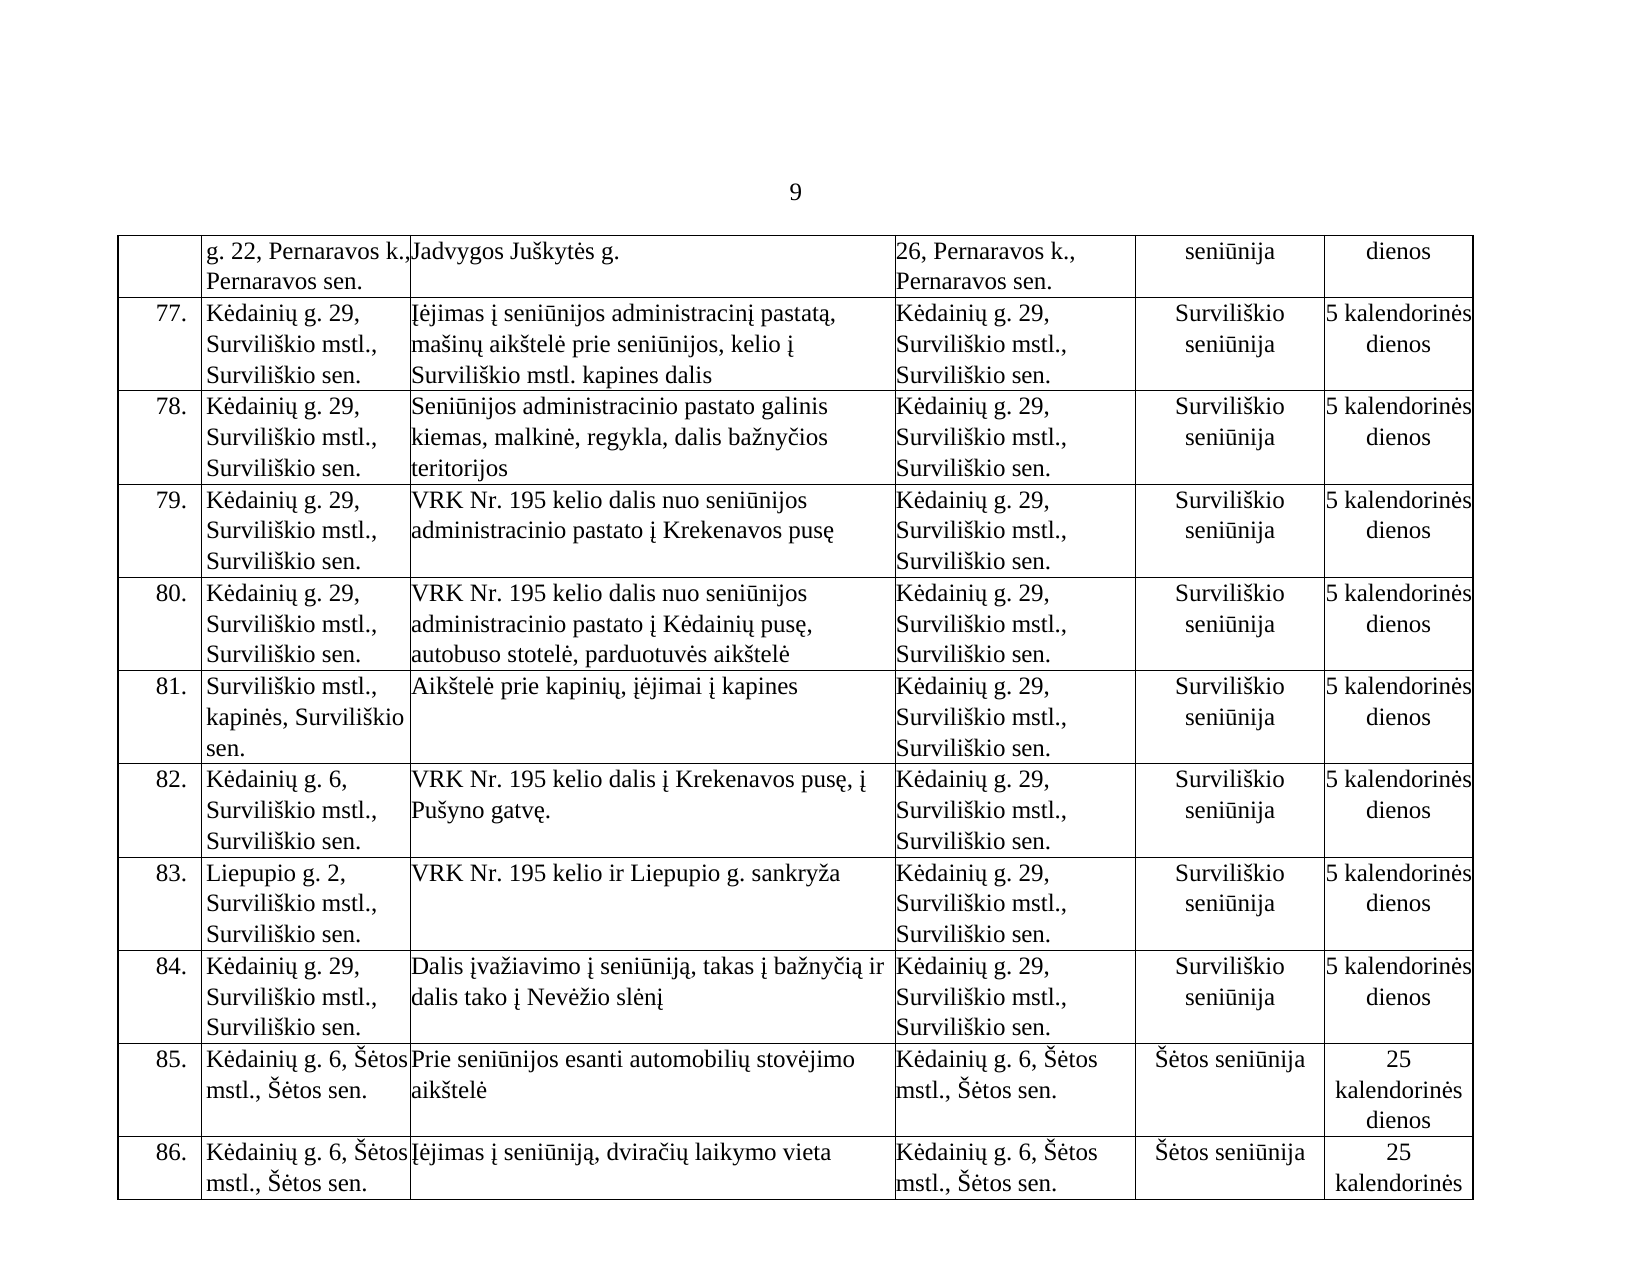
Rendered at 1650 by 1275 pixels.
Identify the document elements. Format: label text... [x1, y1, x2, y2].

table_cell Kėdainių g. 6, Šėtos mstl., Šėtos sen. [202, 1044, 410, 1136]
table_cell seniūnija [1136, 236, 1324, 297]
table_cell 5 kalendorinės dienos [1325, 671, 1472, 763]
table_cell 26, Pernaravos k., Pernaravos sen. [896, 236, 1135, 297]
table_cell 80. [119, 578, 201, 670]
table_cell Surviliškio seniūnija [1136, 764, 1324, 857]
table_cell Kėdainių g. 6, Šėtos mstl., Šėtos sen. [896, 1044, 1135, 1136]
table_cell Surviliškio seniūnija [1136, 298, 1324, 390]
table_cell [119, 236, 201, 297]
table_cell 5 kalendorinės dienos [1325, 951, 1472, 1043]
table_cell Kėdainių g. 29, Surviliškio mstl., Surviliškio sen. [202, 485, 410, 577]
table_cell Kėdainių g. 29, Surviliškio mstl., Surviliškio sen. [202, 578, 410, 670]
table_cell Įėjimas į seniūnijos administracinį pastatą, mašinų aikštelė prie seniūnijos, kelio į Surviliškio mstl. kapines dalis [411, 298, 895, 390]
table_cell Kėdainių g. 29, Surviliškio mstl., Surviliškio sen. [896, 951, 1135, 1043]
table_cell Liepupio g. 2, Surviliškio mstl., Surviliškio sen. [202, 858, 410, 950]
table_cell dienos [1325, 236, 1472, 297]
table_cell 5 kalendorinės dienos [1325, 298, 1472, 390]
table_cell 81. [119, 671, 201, 763]
table_cell Surviliškio seniūnija [1136, 578, 1324, 670]
table_cell 5 kalendorinės dienos [1325, 391, 1472, 484]
table_cell 5 kalendorinės dienos [1325, 858, 1472, 950]
table_cell g. 22, Pernaravos k., Pernaravos sen. [202, 236, 410, 297]
table_cell Jadvygos Juškytės g. [411, 236, 895, 297]
table_cell 84. [119, 951, 201, 1043]
table_cell Kėdainių g. 29, Surviliškio mstl., Surviliškio sen. [896, 298, 1135, 390]
table_cell Prie seniūnijos esanti automobilių stovėjimo aikštelė [411, 1044, 895, 1136]
table_cell Kėdainių g. 29, Surviliškio mstl., Surviliškio sen. [202, 951, 410, 1043]
table_cell Surviliškio seniūnija [1136, 391, 1324, 484]
table_cell Kėdainių g. 29, Surviliškio mstl., Surviliškio sen. [896, 858, 1135, 950]
table_cell Kėdainių g. 29, Surviliškio mstl., Surviliškio sen. [202, 391, 410, 484]
table_cell Surviliškio mstl., kapinės, Surviliškio sen. [202, 671, 410, 763]
table_cell Kėdainių g. 6, Surviliškio mstl., Surviliškio sen. [202, 764, 410, 857]
table_cell 82. [119, 764, 201, 857]
table_cell Kėdainių g. 29, Surviliškio mstl., Surviliškio sen. [896, 485, 1135, 577]
table_cell 25 kalendorinės [1325, 1137, 1472, 1199]
table_cell 83. [119, 858, 201, 950]
table_cell 85. [119, 1044, 201, 1136]
table_cell VRK Nr. 195 kelio dalis į Krekenavos pusę, į Pušyno gatvę. [411, 764, 895, 857]
table_cell 78. [119, 391, 201, 484]
table_cell Dalis įvažiavimo į seniūniją, takas į bažnyčią ir dalis tako į Nevėžio slėnį [411, 951, 895, 1043]
table_cell 86. [119, 1137, 201, 1199]
table_cell Šėtos seniūnija [1136, 1137, 1324, 1199]
table_cell Kėdainių g. 29, Surviliškio mstl., Surviliškio sen. [896, 764, 1135, 857]
table_cell 79. [119, 485, 201, 577]
table_cell 5 kalendorinės dienos [1325, 485, 1472, 577]
table_cell Surviliškio seniūnija [1136, 858, 1324, 950]
table_cell VRK Nr. 195 kelio dalis nuo seniūnijos administracinio pastato į Kėdainių pusę, autobuso stotelė, parduotuvės aikštelė [411, 578, 895, 670]
table_cell Kėdainių g. 29, Surviliškio mstl., Surviliškio sen. [896, 391, 1135, 484]
table_cell VRK Nr. 195 kelio dalis nuo seniūnijos administracinio pastato į Krekenavos pusę [411, 485, 895, 577]
table_cell Surviliškio seniūnija [1136, 485, 1324, 577]
table_cell 5 kalendorinės dienos [1325, 578, 1472, 670]
table_cell Kėdainių g. 6, Šėtos mstl., Šėtos sen. [896, 1137, 1135, 1199]
table_cell Kėdainių g. 29, Surviliškio mstl., Surviliškio sen. [202, 298, 410, 390]
table_cell Įėjimas į seniūniją, dviračių laikymo vieta [411, 1137, 895, 1199]
table_cell Šėtos seniūnija [1136, 1044, 1324, 1136]
table_cell 77. [119, 298, 201, 390]
table_cell 5 kalendorinės dienos [1325, 764, 1472, 857]
table_cell Surviliškio seniūnija [1136, 671, 1324, 763]
table_cell Aikštelė prie kapinių, įėjimai į kapines [411, 671, 895, 763]
table_cell Kėdainių g. 29, Surviliškio mstl., Surviliškio sen. [896, 671, 1135, 763]
table_cell Seniūnijos administracinio pastato galinis kiemas, malkinė, regykla, dalis bažnyčios teritorijos [411, 391, 895, 484]
table_cell Kėdainių g. 6, Šėtos mstl., Šėtos sen. [202, 1137, 410, 1199]
table_cell VRK Nr. 195 kelio ir Liepupio g. sankryža [411, 858, 895, 950]
table_cell Surviliškio seniūnija [1136, 951, 1324, 1043]
table_cell 25 kalendorinės dienos [1325, 1044, 1472, 1136]
table_cell Kėdainių g. 29, Surviliškio mstl., Surviliškio sen. [896, 578, 1135, 670]
